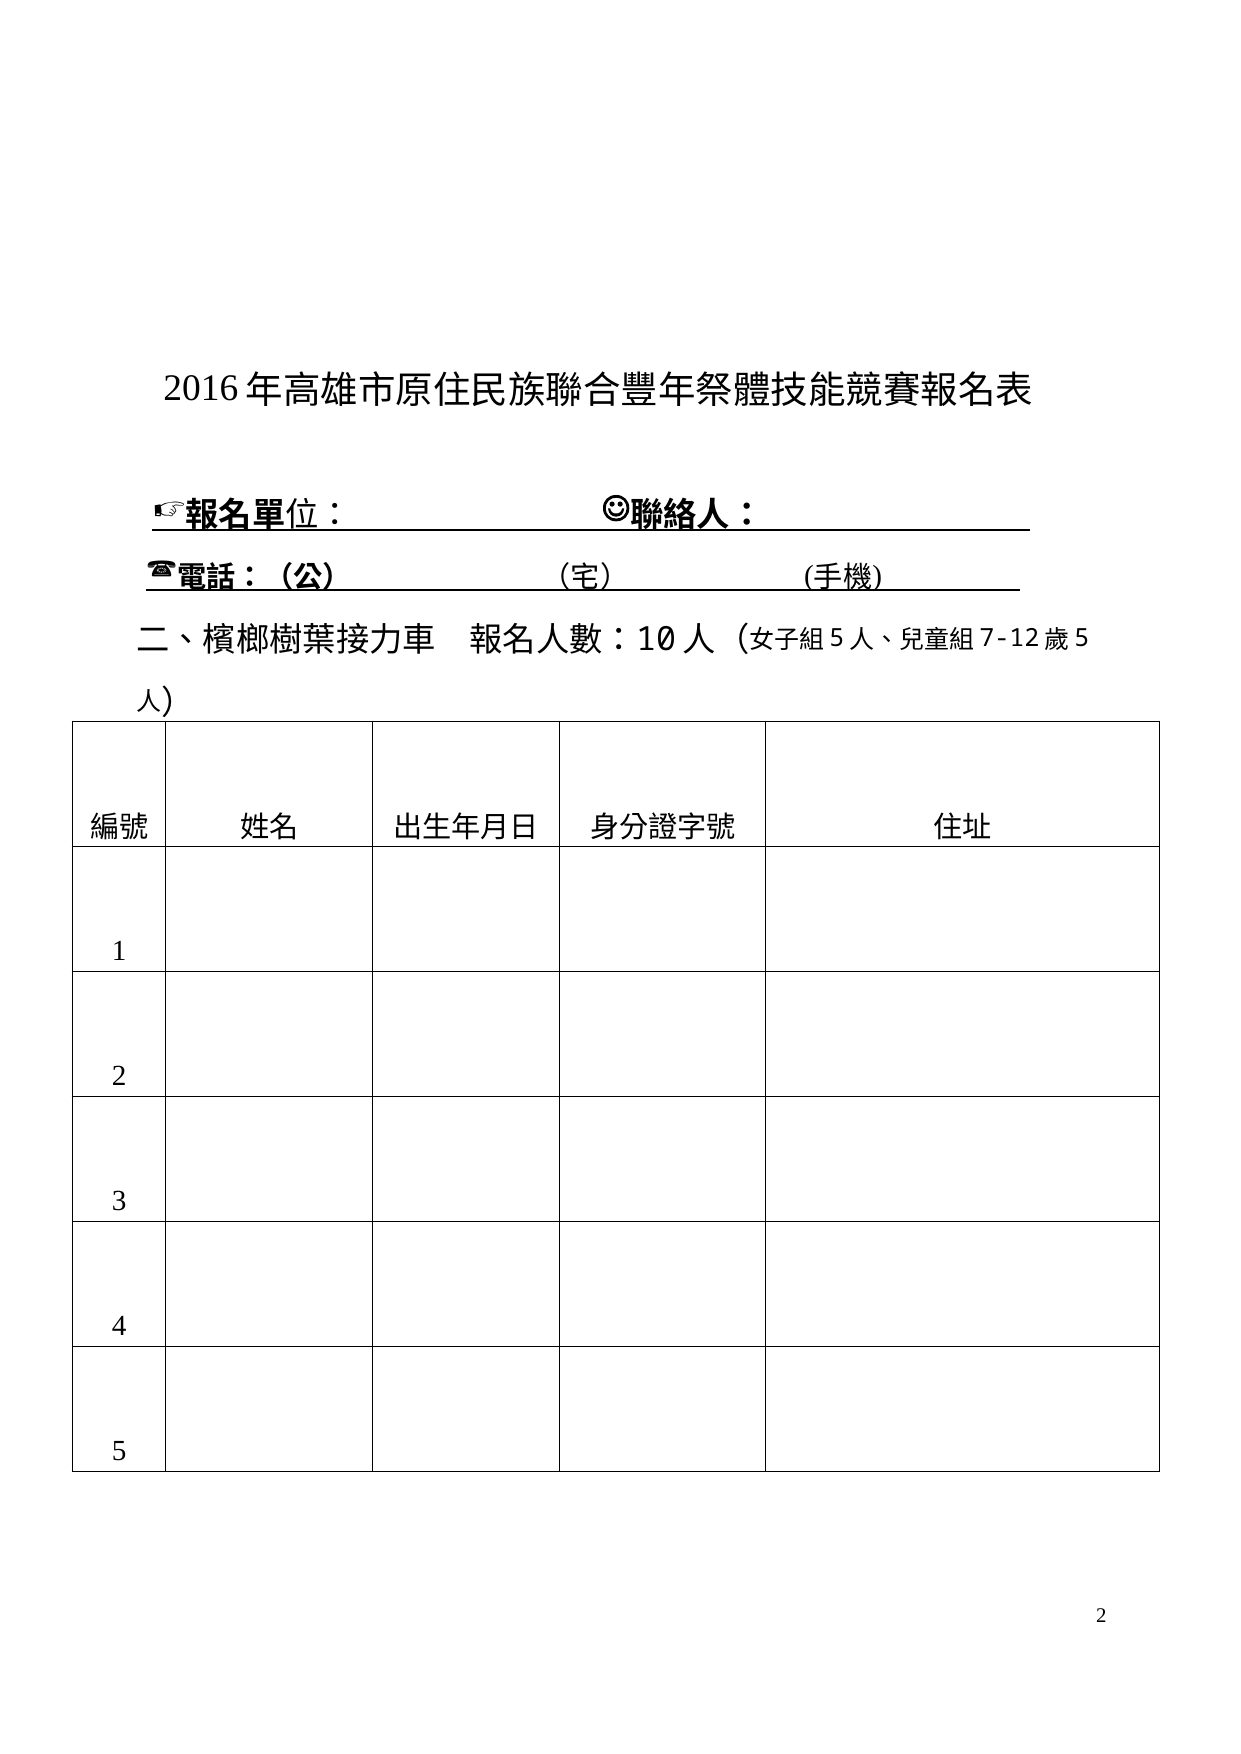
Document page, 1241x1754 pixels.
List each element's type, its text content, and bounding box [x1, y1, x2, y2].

table_header 編號 [73, 722, 165, 846]
table_header 出生年月日 [373, 722, 559, 846]
table_header 2016年高雄市原住民族聯合豐年祭體技能競賽報名表 報名單位： 聯絡人： 電話：（公） （宅） (手機) [83, 346, 1114, 596]
table_cell [560, 847, 765, 971]
table_cell 2 [73, 972, 165, 1096]
table_cell [166, 1097, 372, 1221]
table_cell [766, 972, 1159, 1096]
table_cell 5 [73, 1347, 165, 1471]
table_cell [766, 1222, 1159, 1346]
table_cell 3 [73, 1097, 165, 1221]
table_cell [560, 1222, 765, 1346]
table_cell [373, 1347, 559, 1471]
table_cell [560, 1097, 765, 1221]
table_cell [373, 972, 559, 1096]
table_cell [166, 1347, 372, 1471]
table_cell [373, 847, 559, 971]
table_cell [166, 1222, 372, 1346]
table_cell [166, 847, 372, 971]
table_cell [373, 1097, 559, 1221]
table_cell [766, 847, 1159, 971]
table_cell [166, 972, 372, 1096]
table_header 姓名 [166, 722, 372, 846]
table_header 身分證字號 [560, 722, 765, 846]
table_cell [766, 1097, 1159, 1221]
table_cell 1 [73, 847, 165, 971]
text 二、檳榔樹葉接力車 報名人數：10人（女子組5人、兒童組7-12歲5人） [136, 596, 1106, 721]
table_cell [766, 1347, 1159, 1471]
table_cell 4 [73, 1222, 165, 1346]
table_cell [560, 1347, 765, 1471]
table_header 住址 [766, 722, 1159, 846]
table_cell [560, 972, 765, 1096]
table_cell [373, 1222, 559, 1346]
